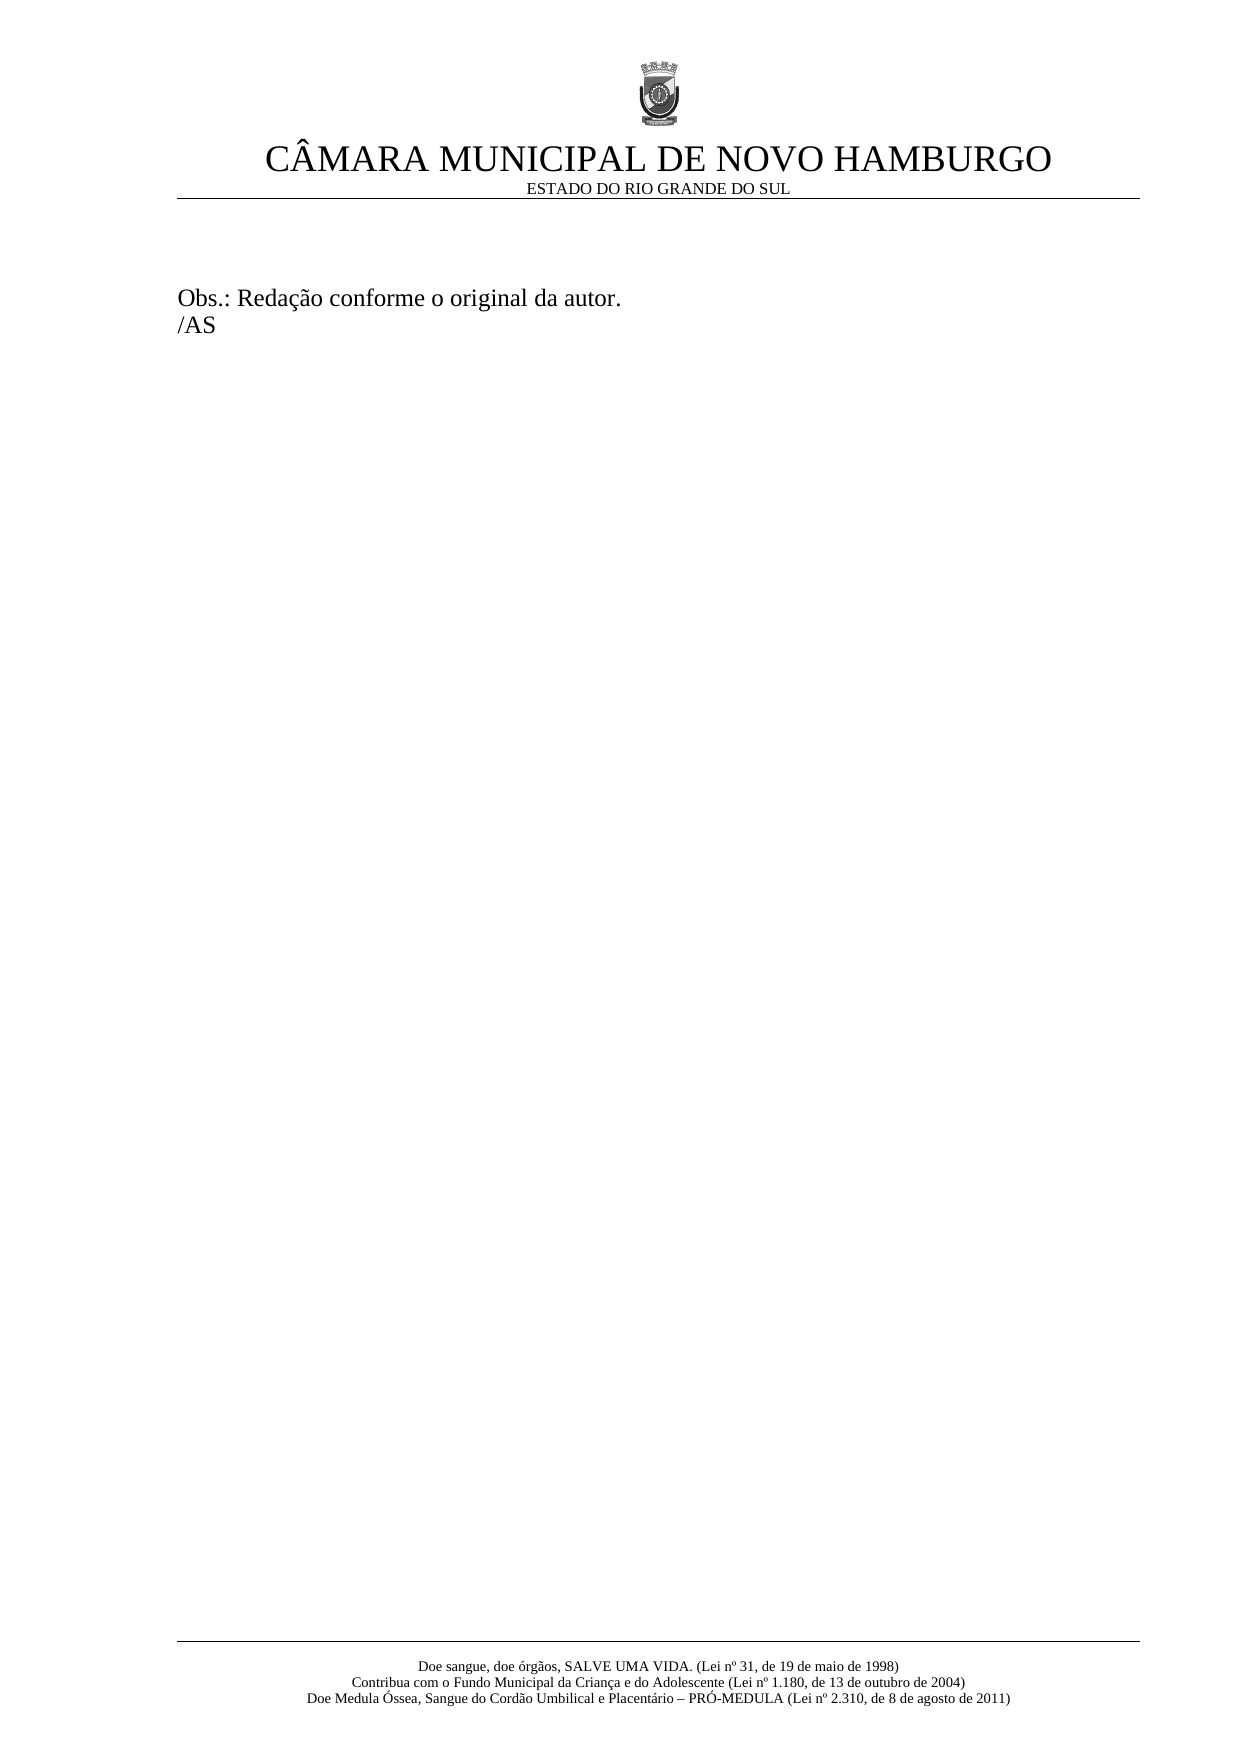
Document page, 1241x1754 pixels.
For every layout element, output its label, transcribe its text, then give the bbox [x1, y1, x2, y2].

text /AS [177, 311, 1140, 339]
text Obs.: Redação conforme o original da autor. [177, 284, 1140, 311]
